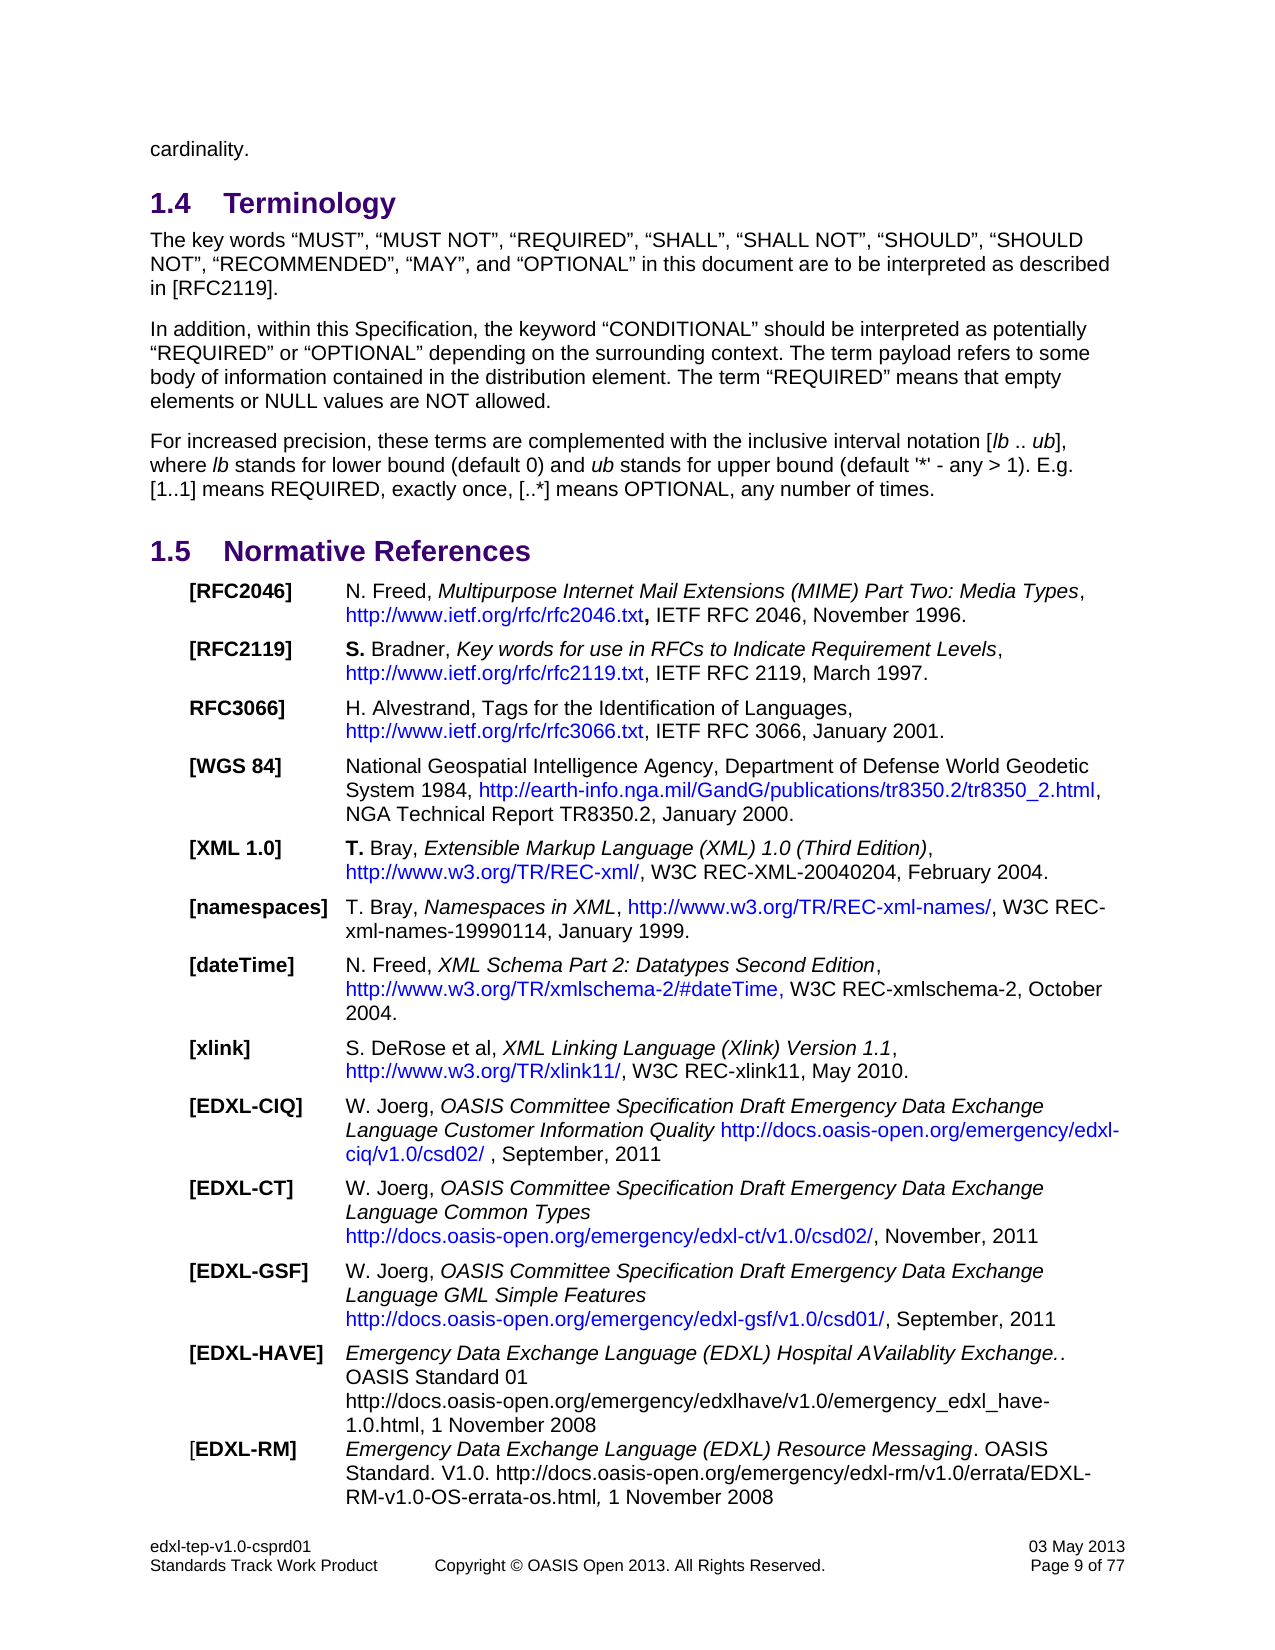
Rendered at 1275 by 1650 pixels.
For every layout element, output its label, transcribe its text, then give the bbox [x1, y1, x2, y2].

text [RFC2046] N. Freed, Multipurpose Internet Mail Extensions (MIME) Part Two: Media Types, http://www.ietf.org/rfc/rfc2046.txt, IETF RFC 2046, November 1996. [189, 578, 1125, 626]
text [WGS 84] National Geospatial Intelligence Agency, Department of Defense World Geodetic System 1984, http://earth-info.nga.mil/GandG/publications/tr8350.2/tr8350_2.html, NGA Technical Report TR8350.2, January 2000. [189, 754, 1125, 826]
text The key words “MUST”, “MUST NOT”, “REQUIRED”, “SHALL”, “SHALL NOT”, “SHOULD”, “SHOULD NOT”, “RECOMMENDED”, “MAY”, and “OPTIONAL” in this document are to be interpreted as described in [RFC2119]. [150, 228, 1125, 300]
text For increased precision, these terms are complemented with the inclusive interval notation [lb .. ub], where lb stands for lower bound (default 0) and ub stands for upper bound (default '*' - any > 1). E.g. [1..1] means REQUIRED, exactly once, [..*] means OPTIONAL, any number of times. [150, 429, 1125, 501]
subtitle Terminology [150, 186, 1125, 220]
text [EDXL-CIQ] W. Joerg, OASIS Committee Specification Draft Emergency Data Exchange Language Customer Information Quality http://docs.oasis-open.org/emergency/edxl-ciq/v1.0/csd02/ , September, 2011 [189, 1094, 1125, 1166]
text [RFC2119] S. Bradner, Key words for use in RFCs to Indicate Requirement Levels, http://www.ietf.org/rfc/rfc2119.txt, IETF RFC 2119, March 1997. [189, 637, 1125, 685]
text [EDXL-GSF] W. Joerg, OASIS Committee Specification Draft Emergency Data Exchange Language GML Simple Features http://docs.oasis-open.org/emergency/edxl-gsf/v1.0/csd01/, September, 2011 [189, 1259, 1125, 1331]
text In addition, within this Specification, the keyword “CONDITIONAL” should be interpreted as potentially “REQUIRED” or “OPTIONAL” depending on the surrounding context. The term payload refers to some body of information contained in the distribution element. The term “REQUIRED” means that empty elements or NULL values are NOT allowed. [150, 317, 1125, 412]
text [EDXL-HAVE] Emergency Data Exchange Language (EDXL) Hospital AVailablity Exchange.. OASIS Standard 01 http://docs.oasis-open.org/emergency/edxlhave/v1.0/emergency_edxl_have-1.0.html, 1 November 2008 [189, 1341, 1125, 1437]
text [dateTime] N. Freed, XML Schema Part 2: Datatypes Second Edition, http://www.w3.org/TR/xmlschema-2/#dateTime, W3C REC-xmlschema-2, October 2004. [189, 953, 1125, 1025]
text [EDXL-RM] Emergency Data Exchange Language (EDXL) Resource Messaging. OASIS Standard. V1.0. http://docs.oasis-open.org/emergency/edxl-rm/v1.0/errata/EDXL-RM-v1.0-OS-errata-os.html, 1 November 2008 [189, 1437, 1125, 1509]
text [xlink] S. DeRose et al, XML Linking Language (Xlink) Version 1.1, http://www.w3.org/TR/xlink11/, W3C REC-xlink11, May 2010. [189, 1035, 1125, 1083]
text RFC3066] H. Alvestrand, Tags for the Identification of Languages, http://www.ietf.org/rfc/rfc3066.txt, IETF RFC 3066, January 2001. [189, 695, 1125, 743]
text cardinality. [150, 137, 1125, 161]
text [namespaces] T. Bray, Namespaces in XML, http://www.w3.org/TR/REC-xml-names/, W3C REC-xml-names-19990114, January 1999. [189, 894, 1125, 942]
text [XML 1.0] T. Bray, Extensible Markup Language (XML) 1.0 (Third Edition), http://www.w3.org/TR/REC-xml/, W3C REC-XML-20040204, February 2004. [189, 836, 1125, 884]
subtitle Normative References [150, 534, 1125, 568]
text [EDXL-CT] W. Joerg, OASIS Committee Specification Draft Emergency Data Exchange Language Common Types http://docs.oasis-open.org/emergency/edxl-ct/v1.0/csd02/, November, 2011 [189, 1176, 1125, 1248]
